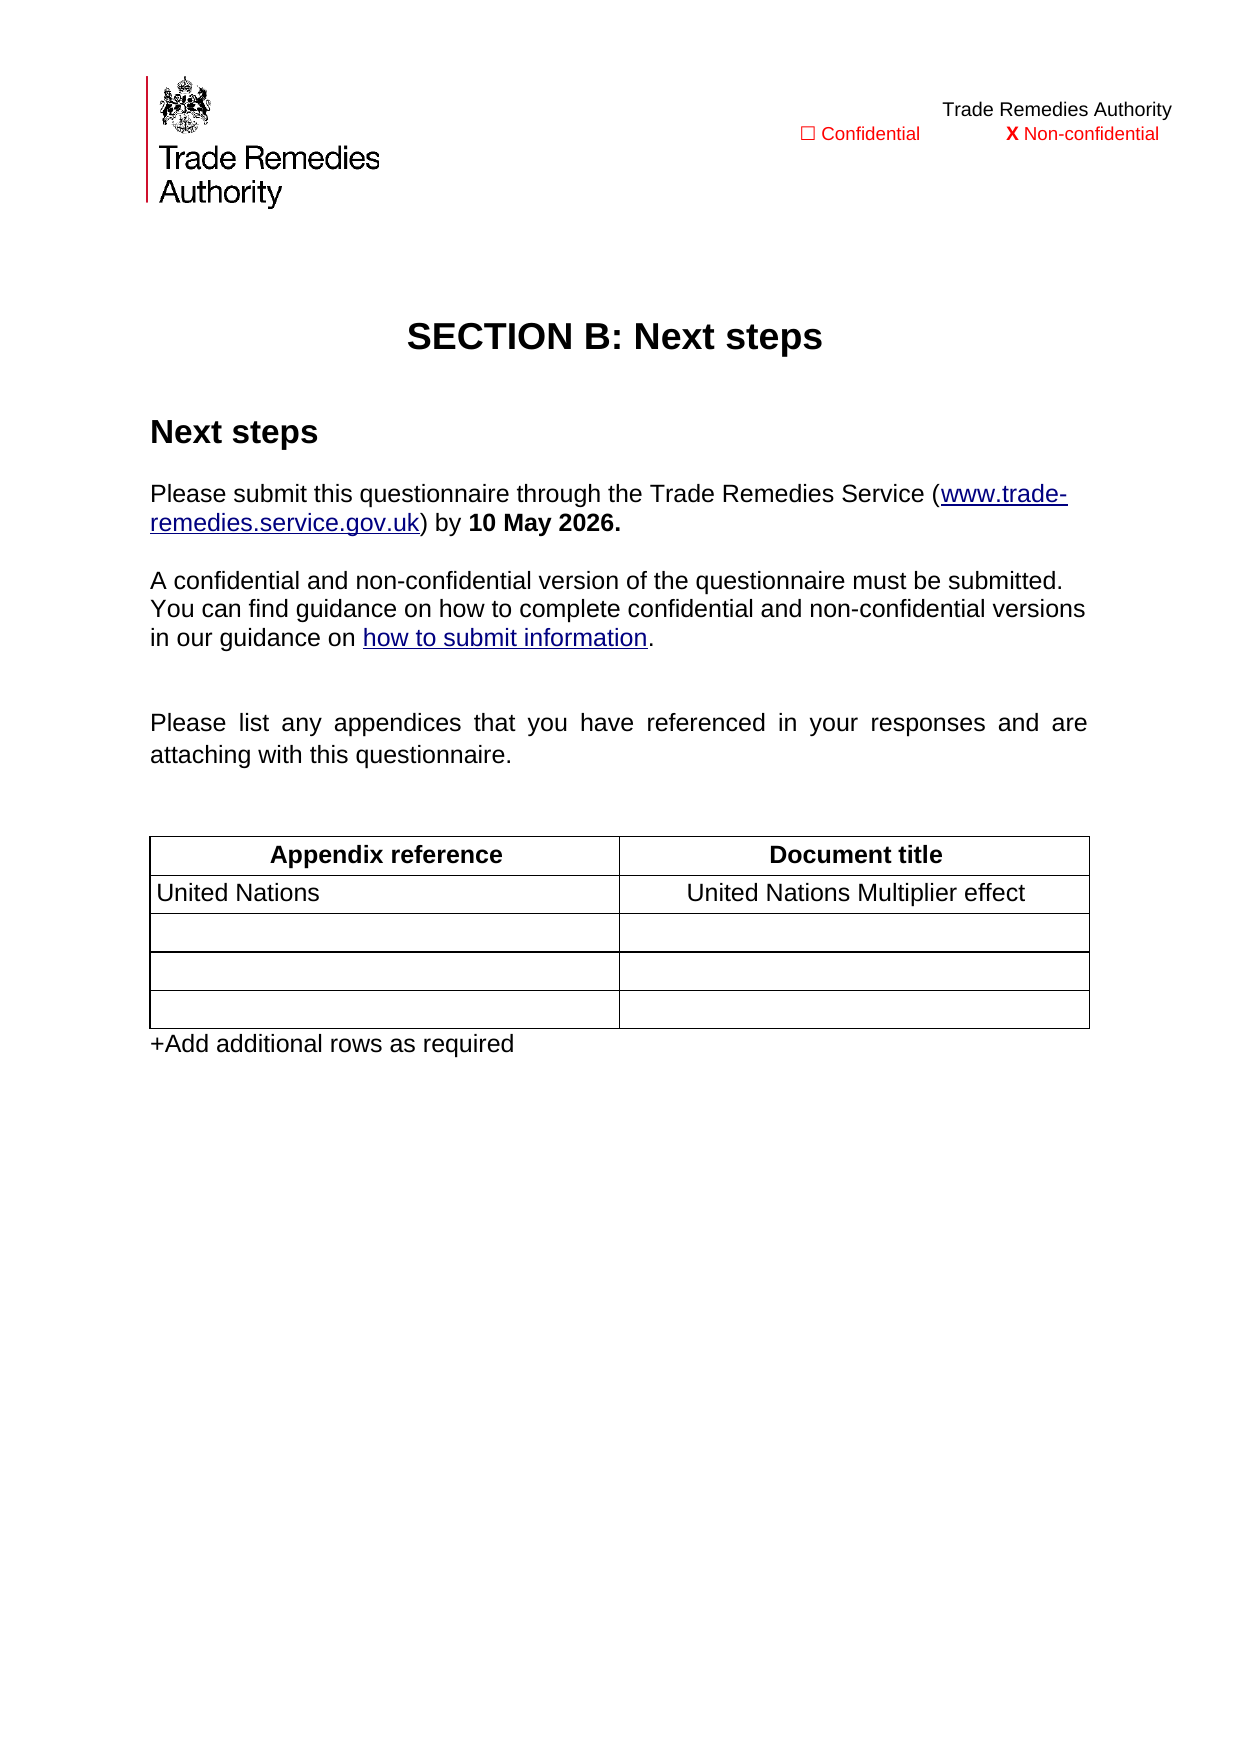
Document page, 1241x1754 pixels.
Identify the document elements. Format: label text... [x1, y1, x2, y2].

table_cell [620, 914, 1089, 951]
table_cell [151, 953, 619, 990]
table_cell United Nations Multiplier effect [620, 876, 1089, 913]
text A confidential and non-confidential version of the questionnaire must be submitted. You can find guidance on how to complete confidential and non-confidential versions in our guidance on how to submit information. [150, 566, 1090, 652]
text Please list any appendices that you have referenced in your responses and are attaching with this questionnaire. [150, 708, 1090, 768]
text +Add additional rows as required [150, 1029, 1090, 1058]
table_cell [620, 991, 1089, 1028]
text Please submit this questionnaire through the Trade Remedies Service (www.trade-remedies.service.gov.uk) by 10 May 2026. [150, 479, 1090, 537]
table_cell [151, 914, 619, 951]
table_header Document title [620, 837, 1089, 874]
subtitle Next steps [150, 412, 1090, 451]
table_cell [151, 991, 619, 1028]
table_header Appendix reference [151, 837, 619, 874]
subtitle SECTION B: Next steps [150, 314, 1090, 357]
table_cell United Nations [151, 876, 619, 913]
table_cell [620, 953, 1089, 990]
